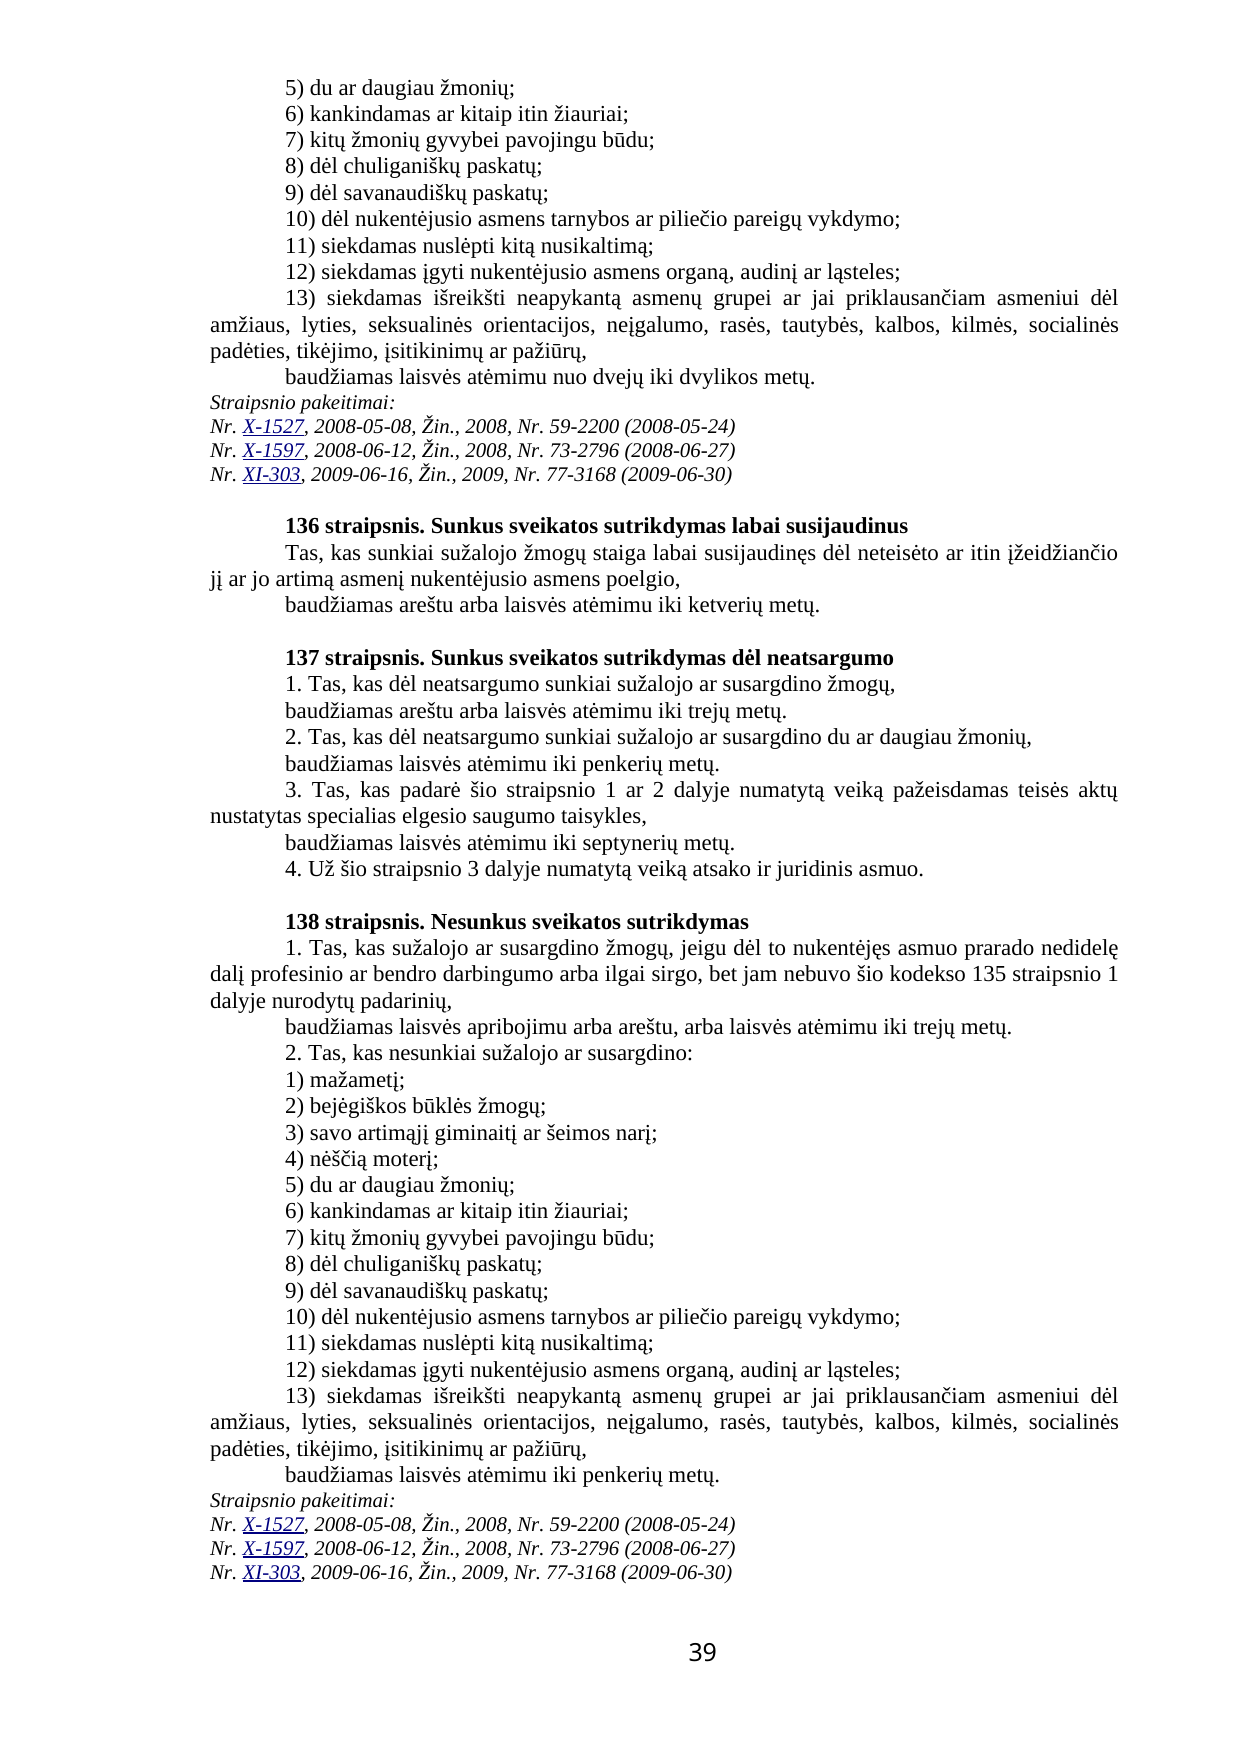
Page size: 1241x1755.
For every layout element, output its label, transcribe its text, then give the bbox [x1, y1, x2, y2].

text 2. Tas, kas nesunkiai sužalojo ar susargdino: [210, 1039, 1120, 1066]
text 6) kankindamas ar kitaip itin žiauriai; [210, 1198, 1120, 1224]
text 7) kitų žmonių gyvybei pavojingu būdu; [210, 126, 1120, 153]
text 12) siekdamas įgyti nukentėjusio asmens organą, audinį ar ląsteles; [210, 258, 1120, 284]
text 3. Tas, kas padarė šio straipsnio 1 ar 2 dalyje numatytą veiką pažeisdamas teisės aktų nustatytas specialias elgesio saugumo taisykles, [210, 776, 1120, 829]
text baudžiamas laisvės apribojimu arba areštu, arba laisvės atėmimu iki trejų metų. [210, 1013, 1120, 1039]
text 1) mažametį; [210, 1066, 1120, 1092]
text Straipsnio pakeitimai: [210, 390, 1120, 414]
text 1. Tas, kas dėl neatsargumo sunkiai sužalojo ar susargdino žmogų, [210, 671, 1120, 697]
text 4) nėščią moterį; [210, 1145, 1120, 1171]
text 13) siekdamas išreikšti neapykantą asmenų grupei ar jai priklausančiam asmeniui dėl amžiaus, lyties, seksualinės orientacijos, neįgalumo, rasės, tautybės, kalbos, kilmės, socialinės padėties, tikėjimo, įsitikinimų ar pažiūrų, [210, 1382, 1120, 1461]
text 12) siekdamas įgyti nukentėjusio asmens organą, audinį ar ląsteles; [210, 1356, 1120, 1382]
text Nr. X-1527, 2008-05-08, Žin., 2008, Nr. 59-2200 (2008-05-24) [210, 1512, 1120, 1536]
text 3) savo artimąjį giminaitį ar šeimos narį; [210, 1118, 1120, 1145]
text baudžiamas laisvės atėmimu nuo dvejų iki dvylikos metų. [210, 363, 1120, 390]
text Nr. XI-303, 2009-06-16, Žin., 2009, Nr. 77-3168 (2009-06-30) [210, 462, 1120, 486]
text 5) du ar daugiau žmonių; [210, 1171, 1120, 1198]
text baudžiamas laisvės atėmimu iki penkerių metų. [210, 749, 1120, 776]
text 137 straipsnis. Sunkus sveikatos sutrikdymas dėl neatsargumo [210, 644, 1120, 671]
text 2) bejėgiškos būklės žmogų; [210, 1092, 1120, 1118]
text baudžiamas areštu arba laisvės atėmimu iki trejų metų. [210, 697, 1120, 723]
text 7) kitų žmonių gyvybei pavojingu būdu; [210, 1224, 1120, 1250]
text 13) siekdamas išreikšti neapykantą asmenų grupei ar jai priklausančiam asmeniui dėl amžiaus, lyties, seksualinės orientacijos, neįgalumo, rasės, tautybės, kalbos, kilmės, socialinės padėties, tikėjimo, įsitikinimų ar pažiūrų, [210, 284, 1120, 363]
text 136 straipsnis. Sunkus sveikatos sutrikdymas labai susijaudinus [210, 512, 1120, 539]
text Tas, kas sunkiai sužalojo žmogų staiga labai susijaudinęs dėl neteisėto ar itin įžeidžiančio jį ar jo artimą asmenį nukentėjusio asmens poelgio, [210, 539, 1120, 591]
text Nr. X-1597, 2008-06-12, Žin., 2008, Nr. 73-2796 (2008-06-27) [210, 1536, 1120, 1560]
text 11) siekdamas nuslėpti kitą nusikaltimą; [210, 1329, 1120, 1356]
text 11) siekdamas nuslėpti kitą nusikaltimą; [210, 232, 1120, 258]
text baudžiamas laisvės atėmimu iki penkerių metų. [210, 1461, 1120, 1487]
text 10) dėl nukentėjusio asmens tarnybos ar piliečio pareigų vykdymo; [210, 205, 1120, 232]
text 4. Už šio straipsnio 3 dalyje numatytą veiką atsako ir juridinis asmuo. [210, 855, 1120, 881]
text 6) kankindamas ar kitaip itin žiauriai; [210, 100, 1120, 126]
text Nr. X-1527, 2008-05-08, Žin., 2008, Nr. 59-2200 (2008-05-24) [210, 414, 1120, 438]
text 8) dėl chuliganiškų paskatų; [210, 1250, 1120, 1277]
text 9) dėl savanaudiškų paskatų; [210, 179, 1120, 205]
text 1. Tas, kas sužalojo ar susargdino žmogų, jeigu dėl to nukentėjęs asmuo prarado nedidelę dalį profesinio ar bendro darbingumo arba ilgai sirgo, bet jam nebuvo šio kodekso 135 straipsnio 1 dalyje nurodytų padarinių, [210, 934, 1120, 1013]
text 8) dėl chuliganiškų paskatų; [210, 153, 1120, 179]
text 5) du ar daugiau žmonių; [210, 73, 1120, 100]
text 9) dėl savanaudiškų paskatų; [210, 1277, 1120, 1303]
text 10) dėl nukentėjusio asmens tarnybos ar piliečio pareigų vykdymo; [210, 1303, 1120, 1329]
text Straipsnio pakeitimai: [210, 1487, 1120, 1512]
text baudžiamas laisvės atėmimu iki septynerių metų. [210, 829, 1120, 855]
text baudžiamas areštu arba laisvės atėmimu iki ketverių metų. [210, 591, 1120, 618]
text 138 straipsnis. Nesunkus sveikatos sutrikdymas [210, 908, 1120, 934]
text Nr. XI-303, 2009-06-16, Žin., 2009, Nr. 77-3168 (2009-06-30) [210, 1560, 1120, 1584]
text 2. Tas, kas dėl neatsargumo sunkiai sužalojo ar susargdino du ar daugiau žmonių, [210, 723, 1120, 749]
text Nr. X-1597, 2008-06-12, Žin., 2008, Nr. 73-2796 (2008-06-27) [210, 438, 1120, 462]
